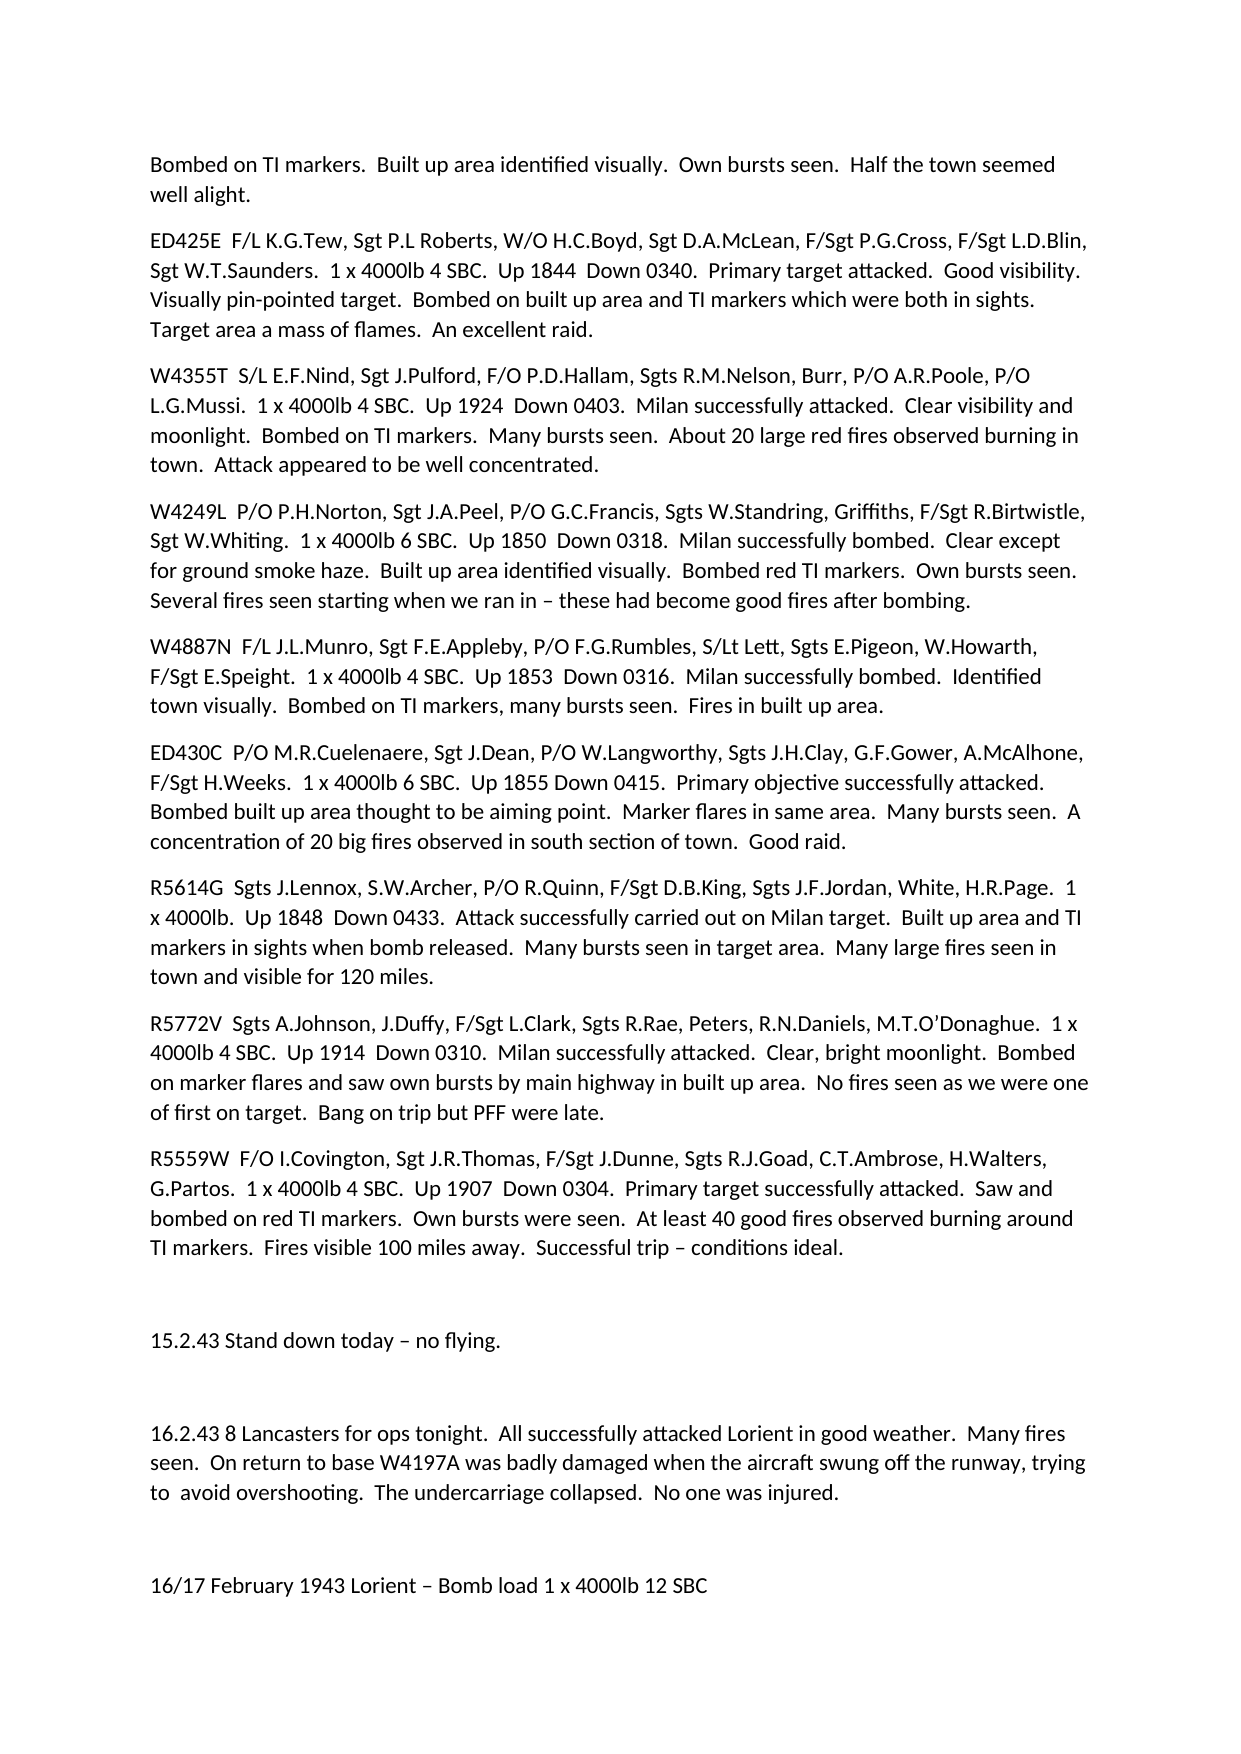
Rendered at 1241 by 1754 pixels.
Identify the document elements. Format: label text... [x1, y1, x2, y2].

text R5772V Sgts A.Johnson, J.Duffy, F/Sgt L.Clark, Sgts R.Rae, Peters, R.N.Daniels, M.T.O’Donaghue. 1 x 4000lb 4 SBC. Up 1914 Down 0310. Milan successfully attacked. Clear, bright moonlight. Bombed on marker flares and saw own bursts by main highway in built up area. No fires seen as we were one of first on target. Bang on trip but PFF were late. [150, 1009, 1090, 1126]
text R5559W F/O I.Covington, Sgt J.R.Thomas, F/Sgt J.Dunne, Sgts R.J.Goad, C.T.Ambrose, H.Walters, G.Partos. 1 x 4000lb 4 SBC. Up 1907 Down 0304. Primary target successfully attacked. Saw and bombed on red TI markers. Own bursts were seen. At least 40 good fires observed burning around TI markers. Fires visible 100 miles away. Successful trip – conditions ideal. [150, 1144, 1090, 1261]
text W4249L P/O P.H.Norton, Sgt J.A.Peel, P/O G.C.Francis, Sgts W.Standring, Griffiths, F/Sgt R.Birtwistle, Sgt W.Whiting. 1 x 4000lb 6 SBC. Up 1850 Down 0318. Milan successfully bombed. Clear except for ground smoke haze. Built up area identified visually. Bombed red TI markers. Own bursts seen. Several fires seen starting when we ran in – these had become good fires after bombing. [150, 497, 1090, 614]
text ED430C P/O M.R.Cuelenaere, Sgt J.Dean, P/O W.Langworthy, Sgts J.H.Clay, G.F.Gower, A.McAlhone, F/Sgt H.Weeks. 1 x 4000lb 6 SBC. Up 1855 Down 0415. Primary objective successfully attacked. Bombed built up area thought to be aiming point. Marker flares in same area. Many bursts seen. A concentration of 20 big fires observed in south section of town. Good raid. [150, 738, 1090, 855]
text W4355T S/L E.F.Nind, Sgt J.Pulford, F/O P.D.Hallam, Sgts R.M.Nelson, Burr, P/O A.R.Poole, P/O L.G.Mussi. 1 x 4000lb 4 SBC. Up 1924 Down 0403. Milan successfully attacked. Clear visibility and moonlight. Bombed on TI markers. Many bursts seen. About 20 large red fires observed burning in town. Attack appeared to be well concentrated. [150, 361, 1090, 478]
text 15.2.43 Stand down today – no flying. [150, 1326, 1090, 1354]
text 16.2.43 8 Lancasters for ops tonight. All successfully attacked Lorient in good weather. Many fires seen. On return to base W4197A was badly damaged when the aircraft swung off the runway, trying to avoid overshooting. The undercarriage collapsed. No one was injured. [150, 1419, 1090, 1506]
text ED425E F/L K.G.Tew, Sgt P.L Roberts, W/O H.C.Boyd, Sgt D.A.McLean, F/Sgt P.G.Cross, F/Sgt L.D.Blin, Sgt W.T.Saunders. 1 x 4000lb 4 SBC. Up 1844 Down 0340. Primary target attacked. Good visibility. Visually pin-pointed target. Bombed on built up area and TI markers which were both in sights. Target area a mass of flames. An excellent raid. [150, 226, 1090, 343]
text 16/17 February 1943 Lorient – Bomb load 1 x 4000lb 12 SBC [150, 1571, 1090, 1599]
text Bombed on TI markers. Built up area identified visually. Own bursts seen. Half the town seemed well alight. [150, 150, 1090, 208]
text W4887N F/L J.L.Munro, Sgt F.E.Appleby, P/O F.G.Rumbles, S/Lt Lett, Sgts E.Pigeon, W.Howarth, F/Sgt E.Speight. 1 x 4000lb 4 SBC. Up 1853 Down 0316. Milan successfully bombed. Identified town visually. Bombed on TI markers, many bursts seen. Fires in built up area. [150, 632, 1090, 720]
text R5614G Sgts J.Lennox, S.W.Archer, P/O R.Quinn, F/Sgt D.B.King, Sgts J.F.Jordan, White, H.R.Page. 1 x 4000lb. Up 1848 Down 0433. Attack successfully carried out on Milan target. Built up area and TI markers in sights when bomb released. Many bursts seen in target area. Many large fires seen in town and visible for 120 miles. [150, 873, 1090, 991]
